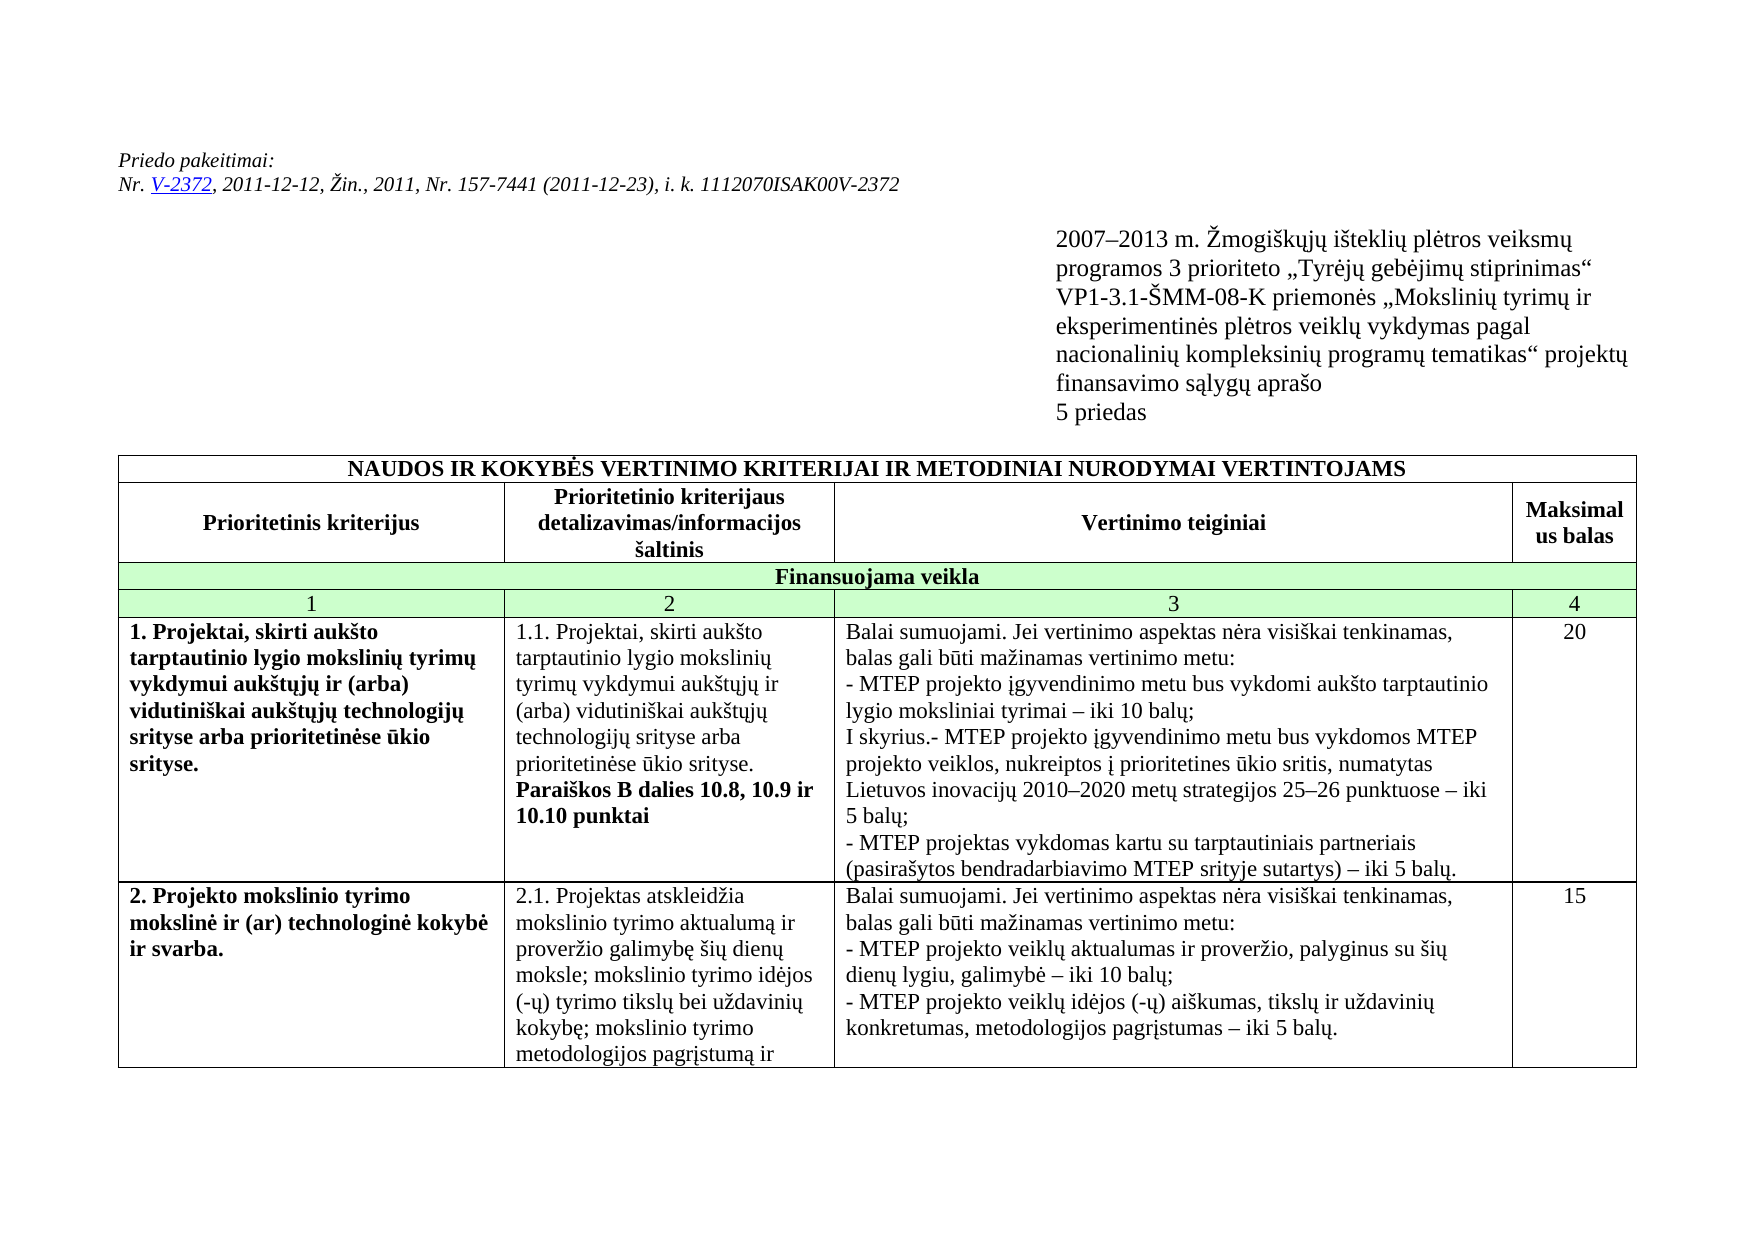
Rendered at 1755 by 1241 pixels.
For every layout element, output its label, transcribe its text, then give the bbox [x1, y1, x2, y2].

table_cell 15 [1513, 883, 1636, 1067]
table_cell Prioritetinis kriterijus [119, 483, 504, 562]
table_cell Finansuojama veikla [119, 563, 1636, 589]
text 5 priedas [1056, 397, 1636, 426]
table_cell 2.1. Projektas atskleidžia mokslinio tyrimo aktualumą ir proveržio galimybę šių dienų moksle; mokslinio tyrimo idėjos (-ų) tyrimo tikslų bei uždavinių kokybę; mokslinio tyrimo metodologijos pagrįstumą ir [505, 883, 834, 1067]
table_cell Balai sumuojami. Jei vertinimo aspektas nėra visiškai tenkinamas, balas gali būti mažinamas vertinimo metu: - MTEP projekto veiklų aktualumas ir proveržio, palyginus su šių dienų lygiu, galimybė – iki 10 balų; - MTEP projekto veiklų idėjos (-ų) aiškumas, tikslų ir uždavinių konkretumas, metodologijos pagrįstumas – iki 5 balų. [835, 883, 1512, 1067]
table_cell Prioritetinio kriterijaus detalizavimas/informacijos šaltinis [505, 483, 834, 562]
table_cell 3 [835, 590, 1512, 617]
table_cell 1 [119, 590, 504, 617]
table_cell Vertinimo teiginiai [835, 483, 1512, 562]
table_cell 2 [505, 590, 834, 617]
text Nr. V-2372, 2011-12-12, Žin., 2011, Nr. 157-7441 (2011-12-23), i. k. 1112070ISAK00V-2372 [118, 172, 1636, 196]
table_cell 1. Projektai, skirti aukšto tarptautinio lygio mokslinių tyrimų vykdymui aukštųjų ir (arba) vidutiniškai aukštųjų technologijų srityse arba prioritetinėse ūkio srityse. [119, 618, 504, 881]
table_cell Balai sumuojami. Jei vertinimo aspektas nėra visiškai tenkinamas, balas gali būti mažinamas vertinimo metu: - MTEP projekto įgyvendinimo metu bus vykdomi aukšto tarptautinio lygio moksliniai tyrimai – iki 10 balų; I skyrius.- MTEP projekto įgyvendinimo metu bus vykdomos MTEP projekto veiklos, nukreiptos į prioritetines ūkio sritis, numatytas Lietuvos inovacijų 2010–2020 metų strategijos 25–26 punktuose – iki 5 balų; - MTEP projektas vykdomas kartu su tarptautiniais partneriais (pasirašytos bendradarbiavimo MTEP srityje sutartys) – iki 5 balų. [835, 618, 1512, 881]
text VP1-3.1-ŠMM-08-K priemonės „Mokslinių tyrimų ir [1056, 282, 1636, 311]
text Priedo pakeitimai: [118, 148, 1636, 172]
text programos 3 prioriteto „Tyrėjų gebėjimų stiprinimas“ [1056, 253, 1636, 282]
table_cell 1.1. Projektai, skirti aukšto tarptautinio lygio mokslinių tyrimų vykdymui aukštųjų ir (arba) vidutiniškai aukštųjų technologijų srityse arba prioritetinėse ūkio srityse. Paraiškos B dalies 10.8, 10.9 ir 10.10 punktai [505, 618, 834, 881]
table_cell 20 [1513, 618, 1636, 881]
table_cell Maksimalus balas [1513, 483, 1636, 562]
text finansavimo sąlygų aprašo [1056, 368, 1636, 397]
table_header Naudos ir kokybės vertinimo KRITERIJAI ir METODINIAI nurodymai vertintojams [119, 456, 1636, 482]
text eksperimentinės plėtros veiklų vykdymas pagal [1056, 311, 1636, 339]
text nacionalinių kompleksinių programų tematikas“ projektų [1056, 339, 1636, 368]
table_cell 4 [1513, 590, 1636, 617]
table_cell 2. Projekto mokslinio tyrimo mokslinė ir (ar) technologinė kokybė ir svarba. [119, 883, 504, 1067]
text 2007–2013 m. Žmogiškųjų išteklių plėtros veiksmų [1056, 224, 1636, 253]
